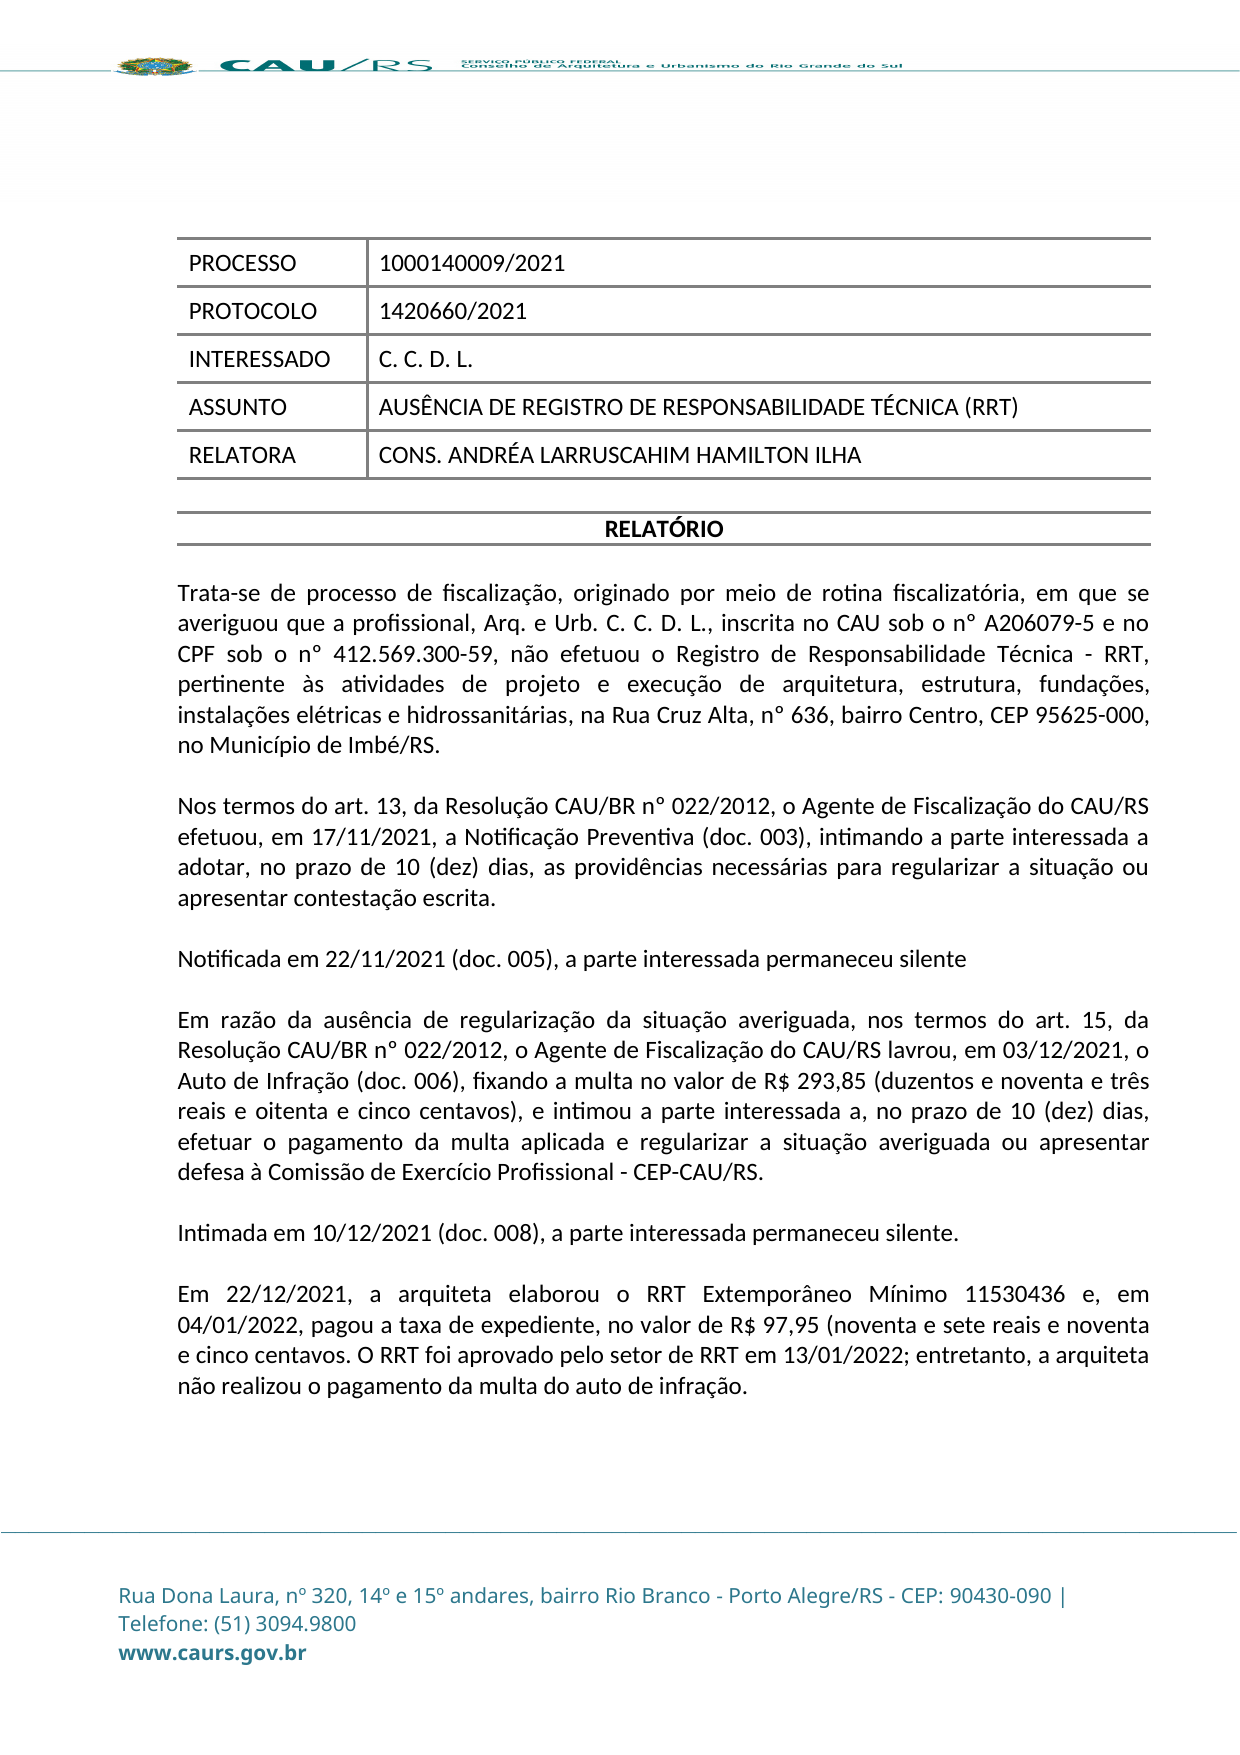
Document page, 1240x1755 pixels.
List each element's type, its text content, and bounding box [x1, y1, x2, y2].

table_cell AUSÊNCIA DE REGISTRO DE RESPONSABILIDADE TÉCNICA (RRT) [369, 384, 1151, 429]
text Em razão da ausência de regularização da situação averiguada, nos termos do art. 15, da Resolução CAU/BR nº 022/2012, o Agente de Fiscalização do CAU/RS lavrou, em 03/12/2021, o Auto de Infração (doc. 006), fixando a multa no valor de R$ 293,85 (duzentos e noventa e três reais e oitenta e cinco centavos), e intimou a parte interessada a, no prazo de 10 (dez) dias, efetuar o pagamento da multa aplicada e regularizar a situação averiguada ou apresentar defesa à Comissão de Exercício Profissional - CEP-CAU/RS. [177, 1004, 1151, 1187]
table_header RELATÓRIO [177, 514, 1151, 543]
text Intimada em 10/12/2021 (doc. 008), a parte interessada permaneceu silente. [177, 1218, 1151, 1248]
text Em 22/12/2021, a arquiteta elaborou o RRT Extemporâneo Mínimo 11530436 e, em 04/01/2022, pagou a taxa de expediente, no valor de R$ 97,95 (noventa e sete reais e noventa e cinco centavos. O RRT foi aprovado pelo setor de RRT em 13/01/2022; entretanto, a arquiteta não realizou o pagamento da multa do auto de infração. [177, 1279, 1151, 1401]
table_header 1000140009/2021 [369, 240, 1151, 285]
table_cell CONS. ANDRÉA LARRUSCAHIM HAMILTON ILHA [369, 432, 1151, 477]
table_cell C. C. D. L. [369, 336, 1151, 381]
table_cell 1420660/2021 [369, 288, 1151, 333]
table_cell INTERESSADO [177, 336, 366, 381]
table_cell RELATORA [177, 432, 366, 477]
table_cell ASSUNTO [177, 384, 366, 429]
text Trata-se de processo de fiscalização, originado por meio de rotina fiscalizatória, em que se averiguou que a profissional, Arq. e Urb. C. C. D. L., inscrita no CAU sob o nº A206079-5 e no CPF sob o nº 412.569.300-59, não efetuou o Registro de Responsabilidade Técnica - RRT, pertinente às atividades de projeto e execução de arquitetura, estrutura, fundações, instalações elétricas e hidrossanitárias, na Rua Cruz Alta, nº 636, bairro Centro, CEP 95625-000, no Município de Imbé/RS. [177, 577, 1151, 760]
text Notificada em 22/11/2021 (doc. 005), a parte interessada permaneceu silente [177, 943, 1151, 973]
text Nos termos do art. 13, da Resolução CAU/BR nº 022/2012, o Agente de Fiscalização do CAU/RS efetuou, em 17/11/2021, a Notificação Preventiva (doc. 003), intimando a parte interessada a adotar, no prazo de 10 (dez) dias, as providências necessárias para regularizar a situação ou apresentar contestação escrita. [177, 790, 1151, 912]
table_header PROCESSO [177, 240, 366, 285]
table_cell PROTOCOLO [177, 288, 366, 333]
